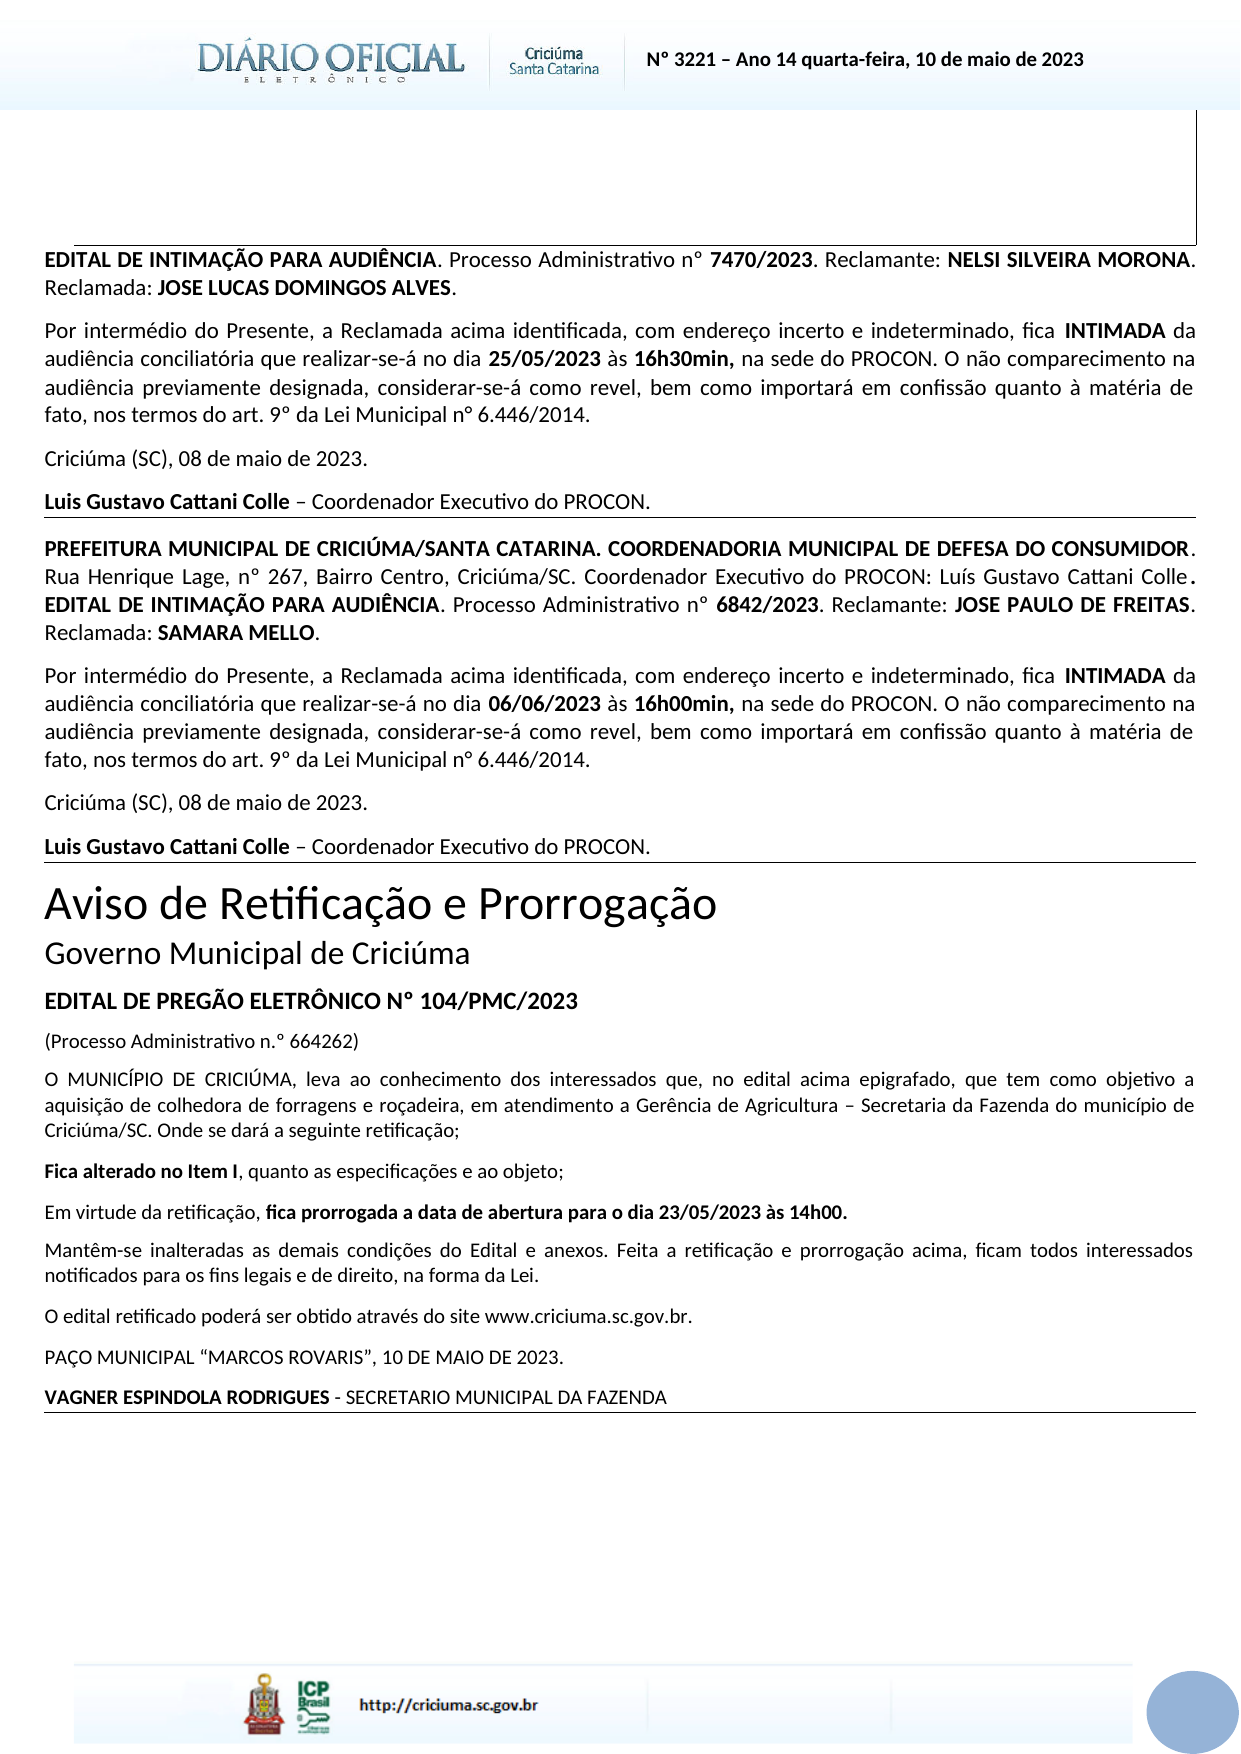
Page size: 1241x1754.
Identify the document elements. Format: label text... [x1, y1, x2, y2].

text Luis Gustavo Cattani Colle – Coordenador Executivo do PROCON. [44, 832, 1196, 862]
text PAÇO MUNICIPAL “MARCOS ROVARIS”, 10 DE MAIO DE 2023. [44, 1344, 1196, 1369]
text Mantêm-se inalteradas as demais condições do Edital e anexos. Feita a retificação e prorrogação acima, ficam todos interessados notificados para os fins legais e de direito, na forma da Lei. [44, 1237, 1196, 1288]
text O MUNICÍPIO DE CRICIÚMA, leva ao conhecimento dos interessados que, no edital acima epigrafado, que tem como objetivo a aquisição de colhedora de forragens e roçadeira, em atendimento a Gerência de Agricultura – Secretaria da Fazenda do município de Criciúma/SC. Onde se dará a seguinte retificação; [44, 1067, 1196, 1143]
text O edital retificado poderá ser obtido através do site www.criciuma.sc.gov.br. [44, 1303, 1196, 1328]
text VAGNER ESPINDOLA RODRIGUES - SECRETARIO MUNICIPAL DA FAZENDA [44, 1384, 1196, 1412]
text (Processo Administrativo n.º 664262) [44, 1028, 1196, 1054]
text Por intermédio do Presente, a Reclamada acima identificada, com endereço incerto e indeterminado, fica INTIMADA da audiência conciliatória que realizar-se-á no dia 06/06/2023 às 16h00min, na sede do PROCON. O não comparecimento na audiência previamente designada, considerar-se-á como revel, bem como importará em confissão quanto à matéria de fato, nos termos do art. 9º da Lei Municipal n° 6.446/2014. [44, 661, 1196, 773]
text Por intermédio do Presente, a Reclamada acima identificada, com endereço incerto e indeterminado, fica INTIMADA da audiência conciliatória que realizar-se-á no dia 25/05/2023 às 16h30min, na sede do PROCON. O não comparecimento na audiência previamente designada, considerar-se-á como revel, bem como importará em confissão quanto à matéria de fato, nos termos do art. 9º da Lei Municipal n° 6.446/2014. [44, 317, 1196, 429]
text Governo Municipal de Criciúma [44, 932, 1196, 972]
text Em virtude da retificação, fica prorrogada a data de abertura para o dia 23/05/2023 às 14h00. [44, 1199, 1196, 1224]
text Criciúma (SC), 08 de maio de 2023. [44, 444, 1196, 472]
text Criciúma (SC), 08 de maio de 2023. [44, 788, 1196, 817]
text EDITAL DE PREGÃO ELETRÔNICO Nº 104/PMC/2023 [44, 985, 1196, 1016]
text Aviso de Retificação e Prorrogação [44, 873, 1196, 932]
text EDITAL DE INTIMAÇÃO PARA AUDIÊNCIA. Processo Administrativo nº 7470/2023. Reclamante: NELSI SILVEIRA MORONA. Reclamada: JOSE LUCAS DOMINGOS ALVES. [44, 245, 1196, 301]
text Fica alterado no Item I, quanto as especificações e ao objeto; [44, 1158, 1196, 1183]
text Luis Gustavo Cattani Colle – Coordenador Executivo do PROCON. [44, 487, 1196, 517]
text PREFEITURA MUNICIPAL DE CRICIÚMA/SANTA CATARINA. COORDENADORIA MUNICIPAL DE DEFESA DO CONSUMIDOR. Rua Henrique Lage, nº 267, Bairro Centro, Criciúma/SC. Coordenador Executivo do PROCON: Luís Gustavo Cattani Colle. EDITAL DE INTIMAÇÃO PARA AUDIÊNCIA. Processo Administrativo nº 6842/2023. Reclamante: JOSE PAULO DE FREITAS. Reclamada: SAMARA MELLO. [44, 534, 1196, 646]
